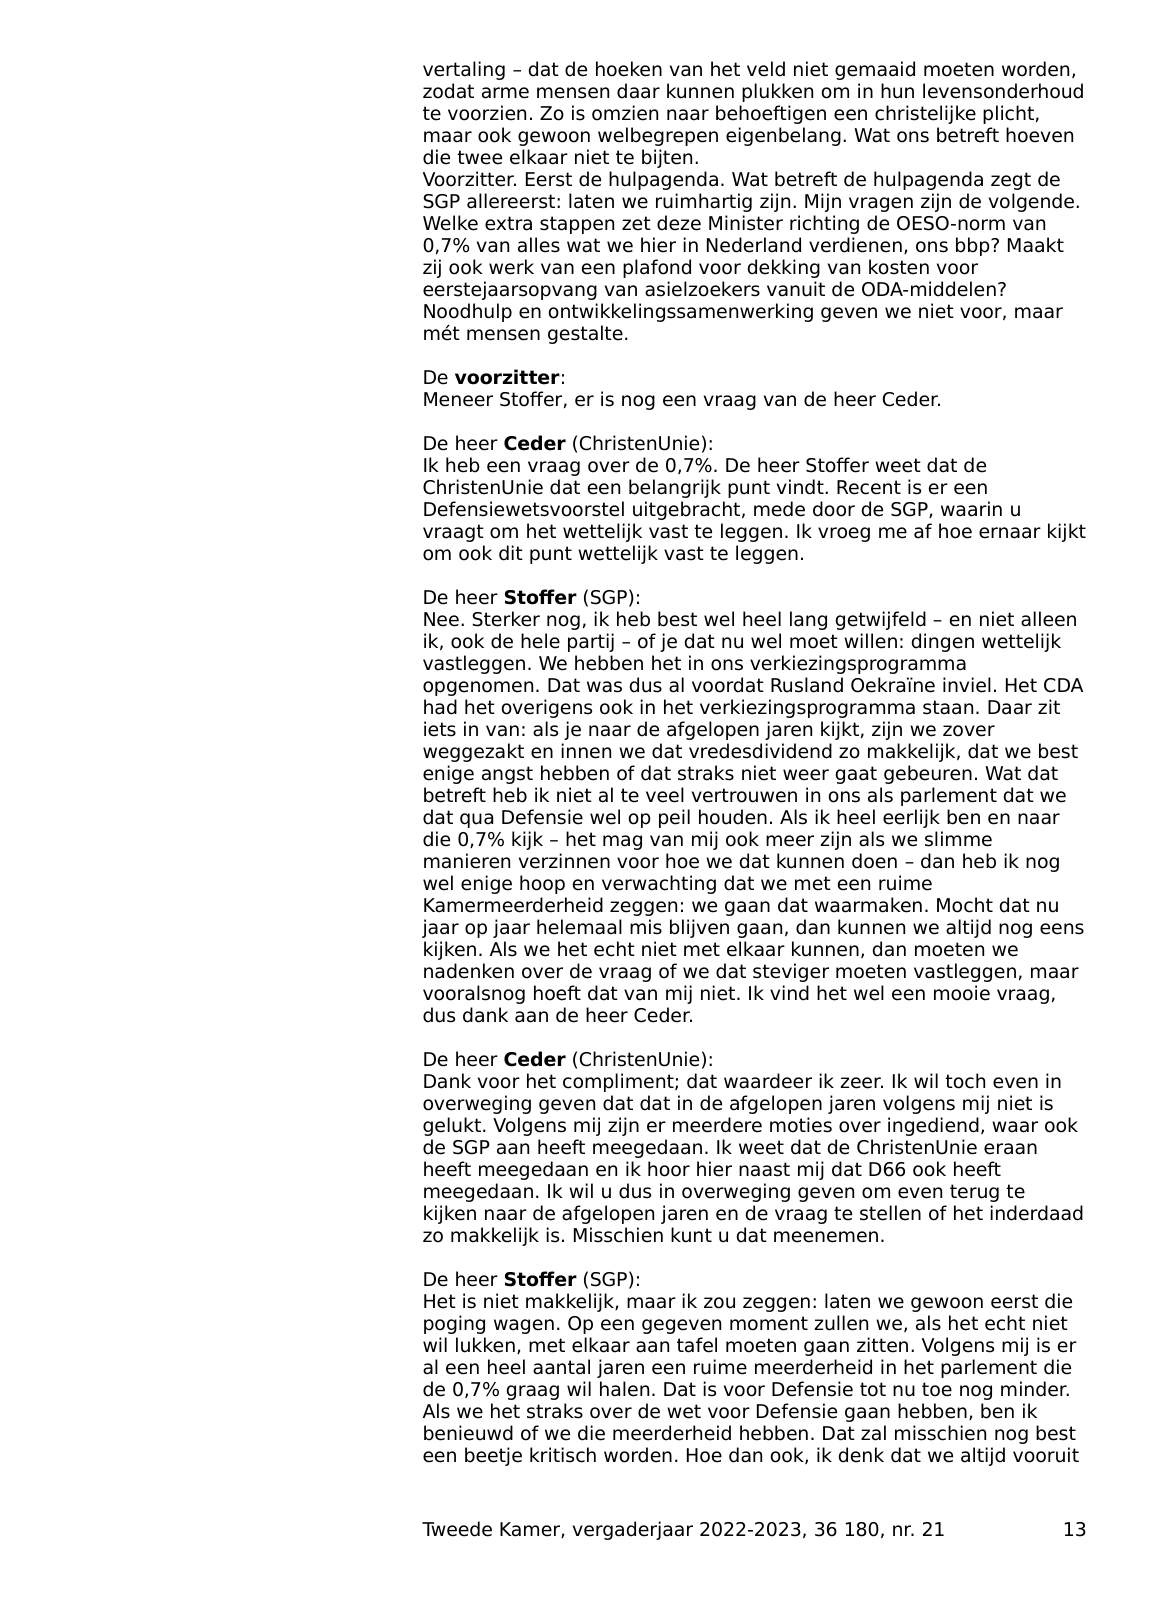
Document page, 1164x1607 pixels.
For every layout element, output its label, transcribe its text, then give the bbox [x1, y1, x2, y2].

text De heer Stoffer (SGP): [422, 1269, 1087, 1291]
text Ik heb een vraag over de 0,7%. De heer Stoffer weet dat de ChristenUnie dat een belangrijk punt vindt. Recent is er een Defensiewetsvoorstel uitgebracht, mede door de SGP, waarin u vraagt om het wettelijk vast te leggen. Ik vroeg me af hoe ernaar kijkt om ook dit punt wettelijk vast te leggen. [422, 455, 1087, 565]
text De heer Ceder (ChristenUnie): [422, 433, 1087, 455]
text De heer Ceder (ChristenUnie): [422, 1049, 1087, 1071]
text Dank voor het compliment; dat waardeer ik zeer. Ik wil toch even in overweging geven dat dat in de afgelopen jaren volgens mij niet is gelukt. Volgens mij zijn er meerdere moties over ingediend, waar ook de SGP aan heeft meegedaan. Ik weet dat de ChristenUnie eraan heeft meegedaan en ik hoor hier naast mij dat D66 ook heeft meegedaan. Ik wil u dus in overweging geven om even terug te kijken naar de afgelopen jaren en de vraag te stellen of het inderdaad zo makkelijk is. Misschien kunt u dat meenemen. [422, 1071, 1087, 1247]
text Voorzitter. Eerst de hulpagenda. Wat betreft de hulpagenda zegt de SGP allereerst: laten we ruimhartig zijn. Mijn vragen zijn de volgende. Welke extra stappen zet deze Minister richting de OESO-norm van 0,7% van alles wat we hier in Nederland verdienen, ons bbp? Maakt zij ook werk van een plafond voor dekking van kosten voor eerstejaarsopvang van asielzoekers vanuit de ODA-middelen? Noodhulp en ontwikkelingssamenwerking geven we niet voor, maar mét mensen gestalte. [422, 169, 1087, 345]
text Meneer Stoffer, er is nog een vraag van de heer Ceder. [422, 389, 1087, 411]
text De voorzitter: [422, 367, 1087, 389]
text vertaling – dat de hoeken van het veld niet gemaaid moeten worden, zodat arme mensen daar kunnen plukken om in hun levensonderhoud te voorzien. Zo is omzien naar behoeftigen een christelijke plicht, maar ook gewoon welbegrepen eigenbelang. Wat ons betreft hoeven die twee elkaar niet te bijten. [422, 59, 1087, 169]
text Het is niet makkelijk, maar ik zou zeggen: laten we gewoon eerst die poging wagen. Op een gegeven moment zullen we, als het echt niet wil lukken, met elkaar aan tafel moeten gaan zitten. Volgens mij is er al een heel aantal jaren een ruime meerderheid in het parlement die de 0,7% graag wil halen. Dat is voor Defensie tot nu toe nog minder. Als we het straks over de wet voor Defensie gaan hebben, ben ik benieuwd of we die meerderheid hebben. Dat zal misschien nog best een beetje kritisch worden. Hoe dan ook, ik denk dat we altijd vooruit [422, 1291, 1087, 1467]
text Nee. Sterker nog, ik heb best wel heel lang getwijfeld – en niet alleen ik, ook de hele partij – of je dat nu wel moet willen: dingen wettelijk vastleggen. We hebben het in ons verkiezingsprogramma opgenomen. Dat was dus al voordat Rusland Oekraïne inviel. Het CDA had het overigens ook in het verkiezingsprogramma staan. Daar zit iets in van: als je naar de afgelopen jaren kijkt, zijn we zover weggezakt en innen we dat vredesdividend zo makkelijk, dat we best enige angst hebben of dat straks niet weer gaat gebeuren. Wat dat betreft heb ik niet al te veel vertrouwen in ons als parlement dat we dat qua Defensie wel op peil houden. Als ik heel eerlijk ben en naar die 0,7% kijk – het mag van mij ook meer zijn als we slimme manieren verzinnen voor hoe we dat kunnen doen – dan heb ik nog wel enige hoop en verwachting dat we met een ruime Kamermeerderheid zeggen: we gaan dat waarmaken. Mocht dat nu jaar op jaar helemaal mis blijven gaan, dan kunnen we altijd nog eens kijken. Als we het echt niet met elkaar kunnen, dan moeten we nadenken over de vraag of we dat steviger moeten vastleggen, maar vooralsnog hoeft dat van mij niet. Ik vind het wel een mooie vraag, dus dank aan de heer Ceder. [422, 609, 1087, 1027]
text De heer Stoffer (SGP): [422, 587, 1087, 609]
